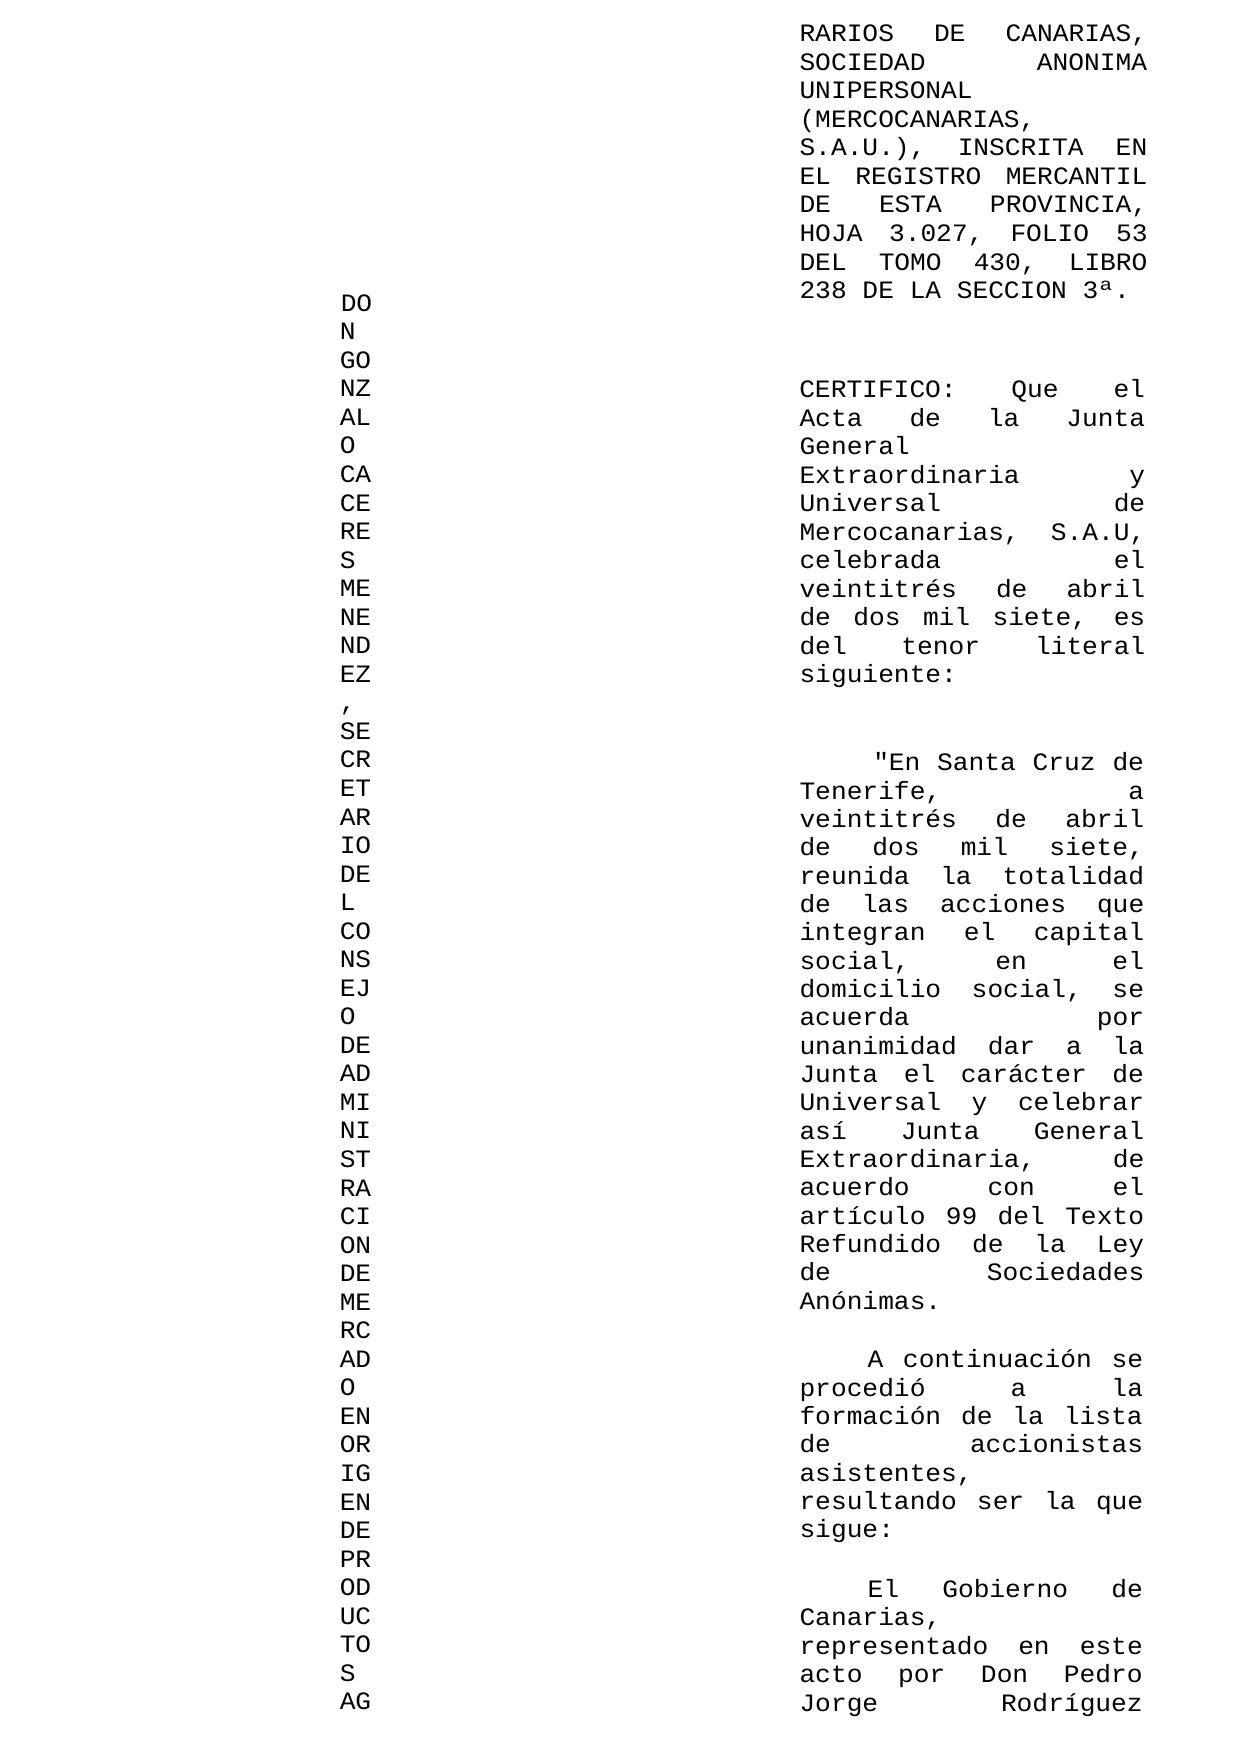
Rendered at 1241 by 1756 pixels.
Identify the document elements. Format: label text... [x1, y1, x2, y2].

text DON GONZALO CACERES MENENDEZ, SECRETARIO DEL CONSEJO DE ADMINISTRACION DE MERCADO EN ORIGEN DE PRODUCTOS AG [339, 290, 387, 1717]
text A continuación se procedió a la formación de la lista de accionistas asistentes, resultando ser la que sigue: [799, 1347, 1143, 1545]
text El Gobierno de Canarias, representado en este acto por Don Pedro Jorge Rodríguez [799, 1576, 1143, 1719]
text RARIOS DE CANARIAS, SOCIEDAD ANONIMA UNIPERSONAL (MERCOCANARIAS, S.A.U.), INSCRITA EN EL REGISTRO MERCANTIL DE ESTA PROVINCIA, HOJA 3.027, FOLIO 53 DEL TOMO 430, LIBRO 238 DE LA SECCION 3ª. [799, 21, 1147, 306]
text CERTIFICO: Que el Acta de la Junta General Extraordinaria y Universal de Mercocanarias, S.A.U, celebrada el veintitrés de abril de dos mil siete, es del tenor literal siguiente: [799, 377, 1145, 690]
text "En Santa Cruz de Tenerife, a veintitrés de abril de dos mil siete, reunida la totalidad de las acciones que integran el capital social, en el domicilio social, se acuerda por unanimidad dar a la Junta el carácter de Universal y celebrar así Junta General Extraordinaria, de acuerdo con el artículo 99 del Texto Refundido de la Ley de Sociedades Anónimas. [799, 750, 1144, 1317]
